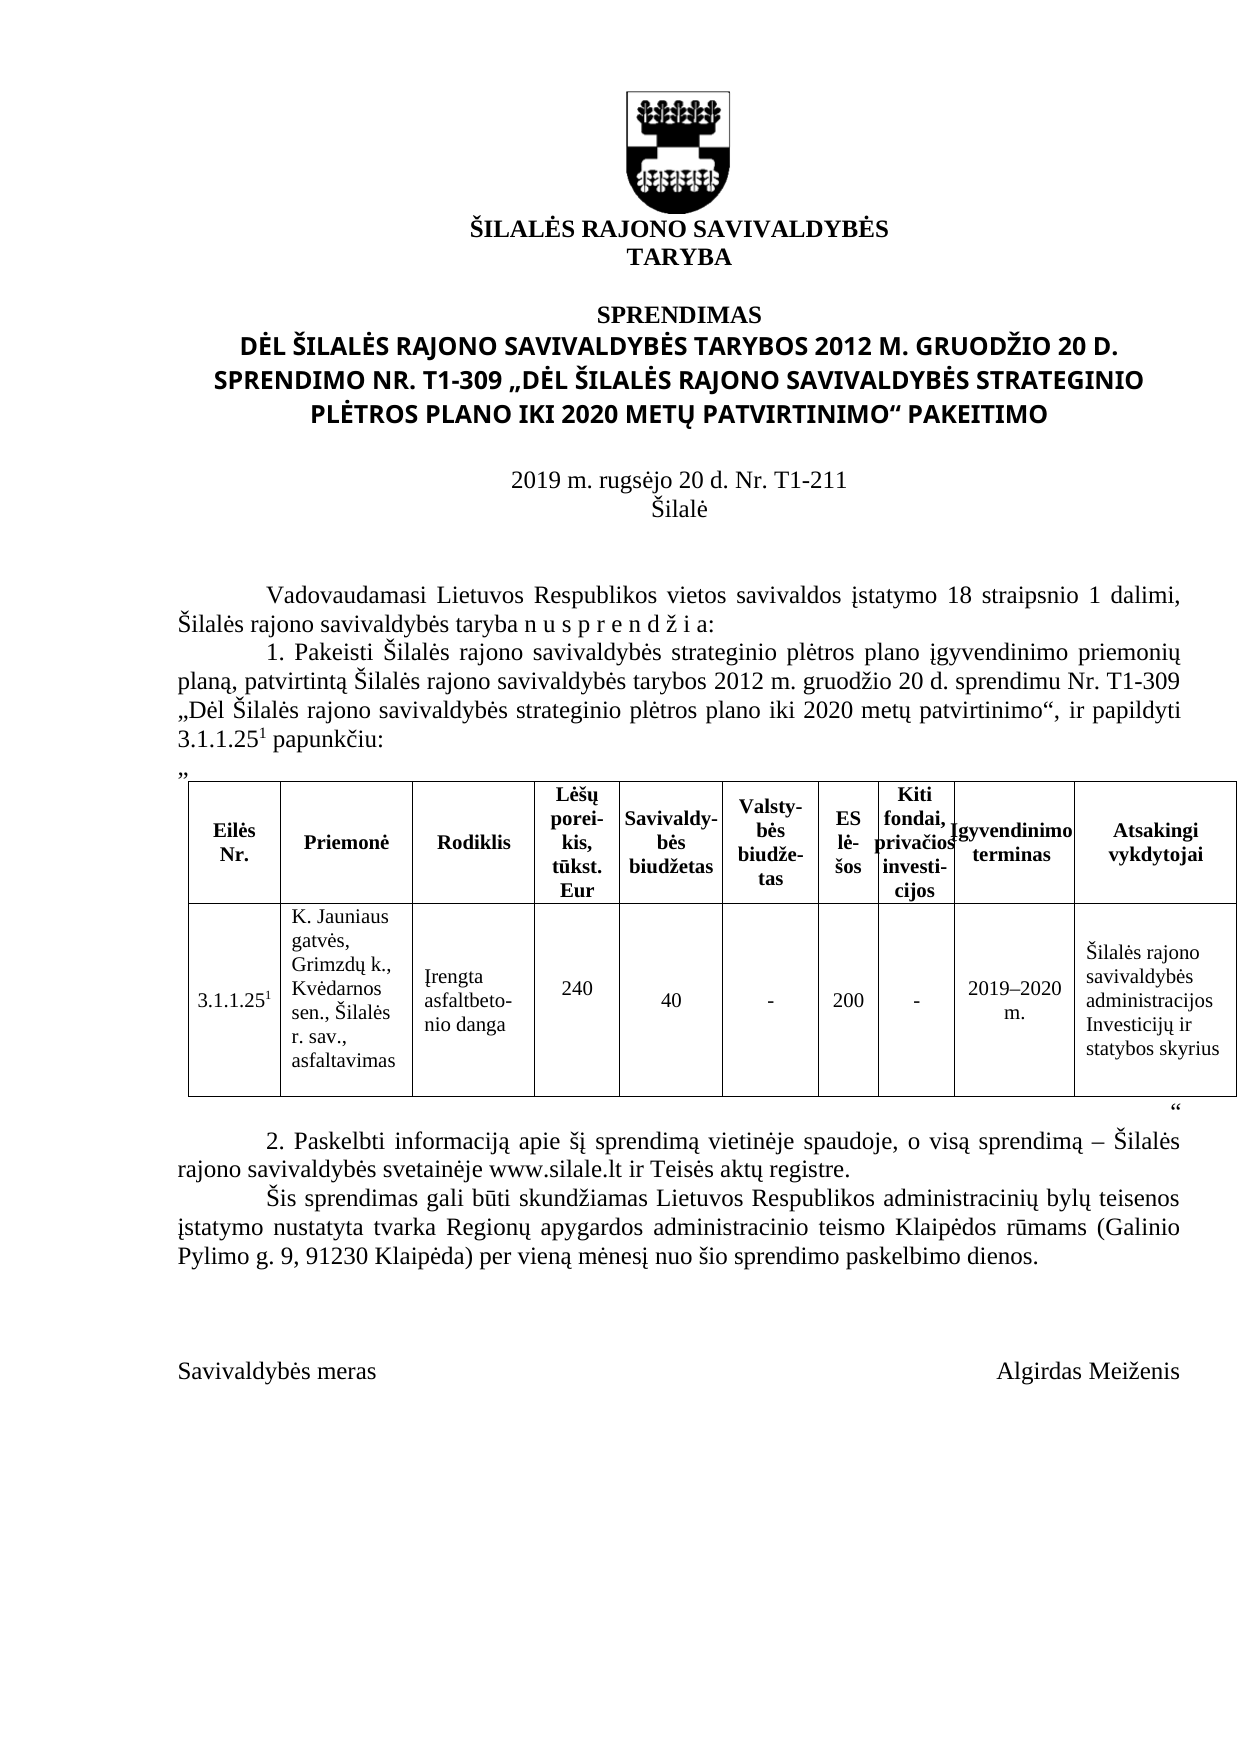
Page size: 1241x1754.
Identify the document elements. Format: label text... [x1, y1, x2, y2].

table_cell 40 [620, 904, 722, 1096]
text Šilalė [177, 494, 1181, 522]
text “ [177, 1097, 1181, 1126]
table_cell - [723, 904, 818, 1096]
text SPRENDIMAS [177, 300, 1181, 329]
table_cell Įrengta asfaltbeto-nio danga [413, 904, 534, 1096]
table_header Eilės Nr. [189, 782, 280, 902]
text 2019 m. rugsėjo 20 d. Nr. T1-211 [177, 465, 1181, 494]
table_header Atsakingi vykdytojai [1075, 782, 1236, 902]
table_header ES lė-šos [819, 782, 878, 902]
text 1. Pakeisti Šilalės rajono savivaldybės strateginio plėtros plano įgyvendinimo priemonių planą, patvirtintą Šilalės rajono savivaldybės tarybos 2012 m. gruodžio 20 d. sprendimu Nr. T1-309 „Dėl Šilalės rajono savivaldybės strateginio plėtros plano iki 2020 metų patvirtinimo“, ir papildyti 3.1.1.251 papunkčiu: [177, 637, 1181, 752]
table_header Įgyvendinimo terminas [955, 782, 1074, 902]
table_header Lėšų porei-kis, tūkst. Eur [535, 782, 619, 902]
table_header Valsty-bės biudže-tas [723, 782, 818, 902]
text TARYBA [177, 242, 1181, 271]
text Savivaldybės meras Algirdas Meiženis [177, 1356, 1181, 1384]
table_cell Šilalės rajono savivaldybės administracijos Investicijų ir statybos skyrius [1075, 904, 1236, 1096]
table_header Kiti fondai, privačios investi-cijos [879, 782, 954, 902]
table_cell K. Jauniaus gatvės, Grimzdų k., Kvėdarnos sen., Šilalės r. sav., asfaltavimas [281, 904, 412, 1096]
text DĖL ŠILALĖS RAJONO SAVIVALDYBĖS TARYBOS 2012 M. GRUODŽIO 20 D. SPRENDIMO NR. T1-309 „DĖL ŠILALĖS RAJONO SAVIVALDYBĖS STRATEGINIO PLĖTROS PLANO IKI 2020 METŲ PATVIRTINIMO“ PAKEITIMO [177, 329, 1181, 431]
table_cell - [879, 904, 954, 1096]
table_header Savivaldy-bės biudžetas [620, 782, 722, 902]
table_cell 200 [819, 904, 878, 1096]
text Vadovaudamasi Lietuvos Respublikos vietos savivaldos įstatymo 18 straipsnio 1 dalimi, Šilalės rajono savivaldybės taryba n u s p r e n d ž i a: [177, 580, 1181, 637]
table_header Rodiklis [413, 782, 534, 902]
text ŠILALĖS RAJONO SAVIVALDYBĖS [177, 214, 1181, 242]
text Šis sprendimas gali būti skundžiamas Lietuvos Respublikos administracinių bylų teisenos įstatymo nustatyta tvarka Regionų apygardos administracinio teismo Klaipėdos rūmams (Galinio Pylimo g. 9, 91230 Klaipėda) per vieną mėnesį nuo šio sprendimo paskelbimo dienos. [177, 1183, 1181, 1269]
table_cell 240 [535, 904, 619, 1096]
table_cell 2019–2020 m. [955, 904, 1074, 1096]
table_cell 3.1.1.251 [189, 904, 280, 1096]
text 2. Paskelbti informaciją apie šį sprendimą vietinėje spaudoje, o visą sprendimą – Šilalės rajono savivaldybės svetainėje www.silale.lt ir Teisės aktų registre. [177, 1126, 1181, 1183]
table_header Priemonė [281, 782, 412, 902]
text „ [177, 752, 1181, 781]
